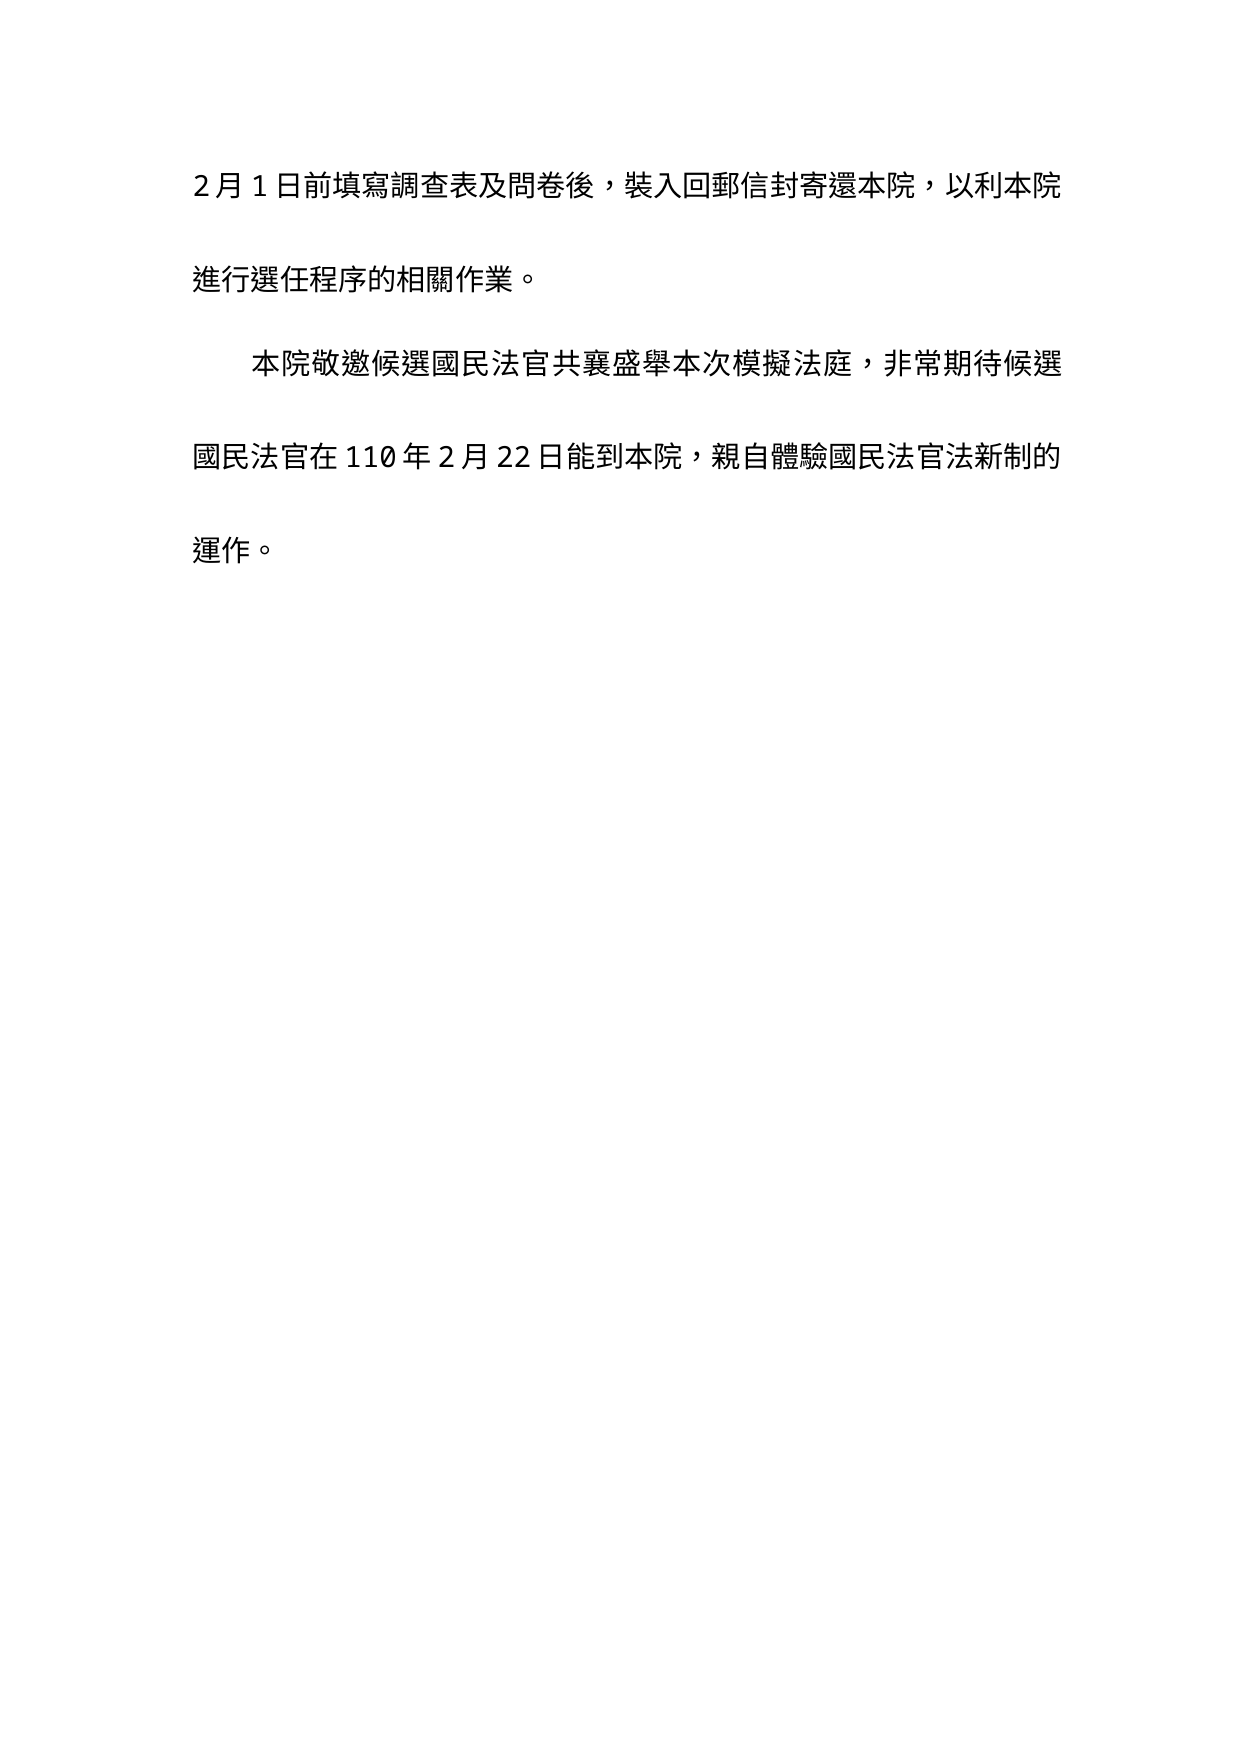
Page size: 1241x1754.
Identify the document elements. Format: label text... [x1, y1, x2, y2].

text 本院敬邀候選國民法官共襄盛舉本次模擬法庭，非常期待候選國民法官在110年2月22日能到本院，親自體驗國民法官法新制的運作。 [192, 320, 1063, 570]
text 為使候選國民法官於接到本院通知時，即能知悉是受邀請參與國民法官模擬法庭的活動，不會誤會自己是因案涉訟而遭法院傳喚，本院特別在公文信封標明「臺灣臺北地方法院國民法官專用公文封」，信封內檢附國民參與審判制度概要說明書、候選國民法官調查表、問卷及附回郵信封。候選國民法官收到通知後，請於110年2月1日前填寫調查表及問卷後，裝入回郵信封寄還本院，以利本院進行選任程序的相關作業。 [192, 142, 1063, 298]
